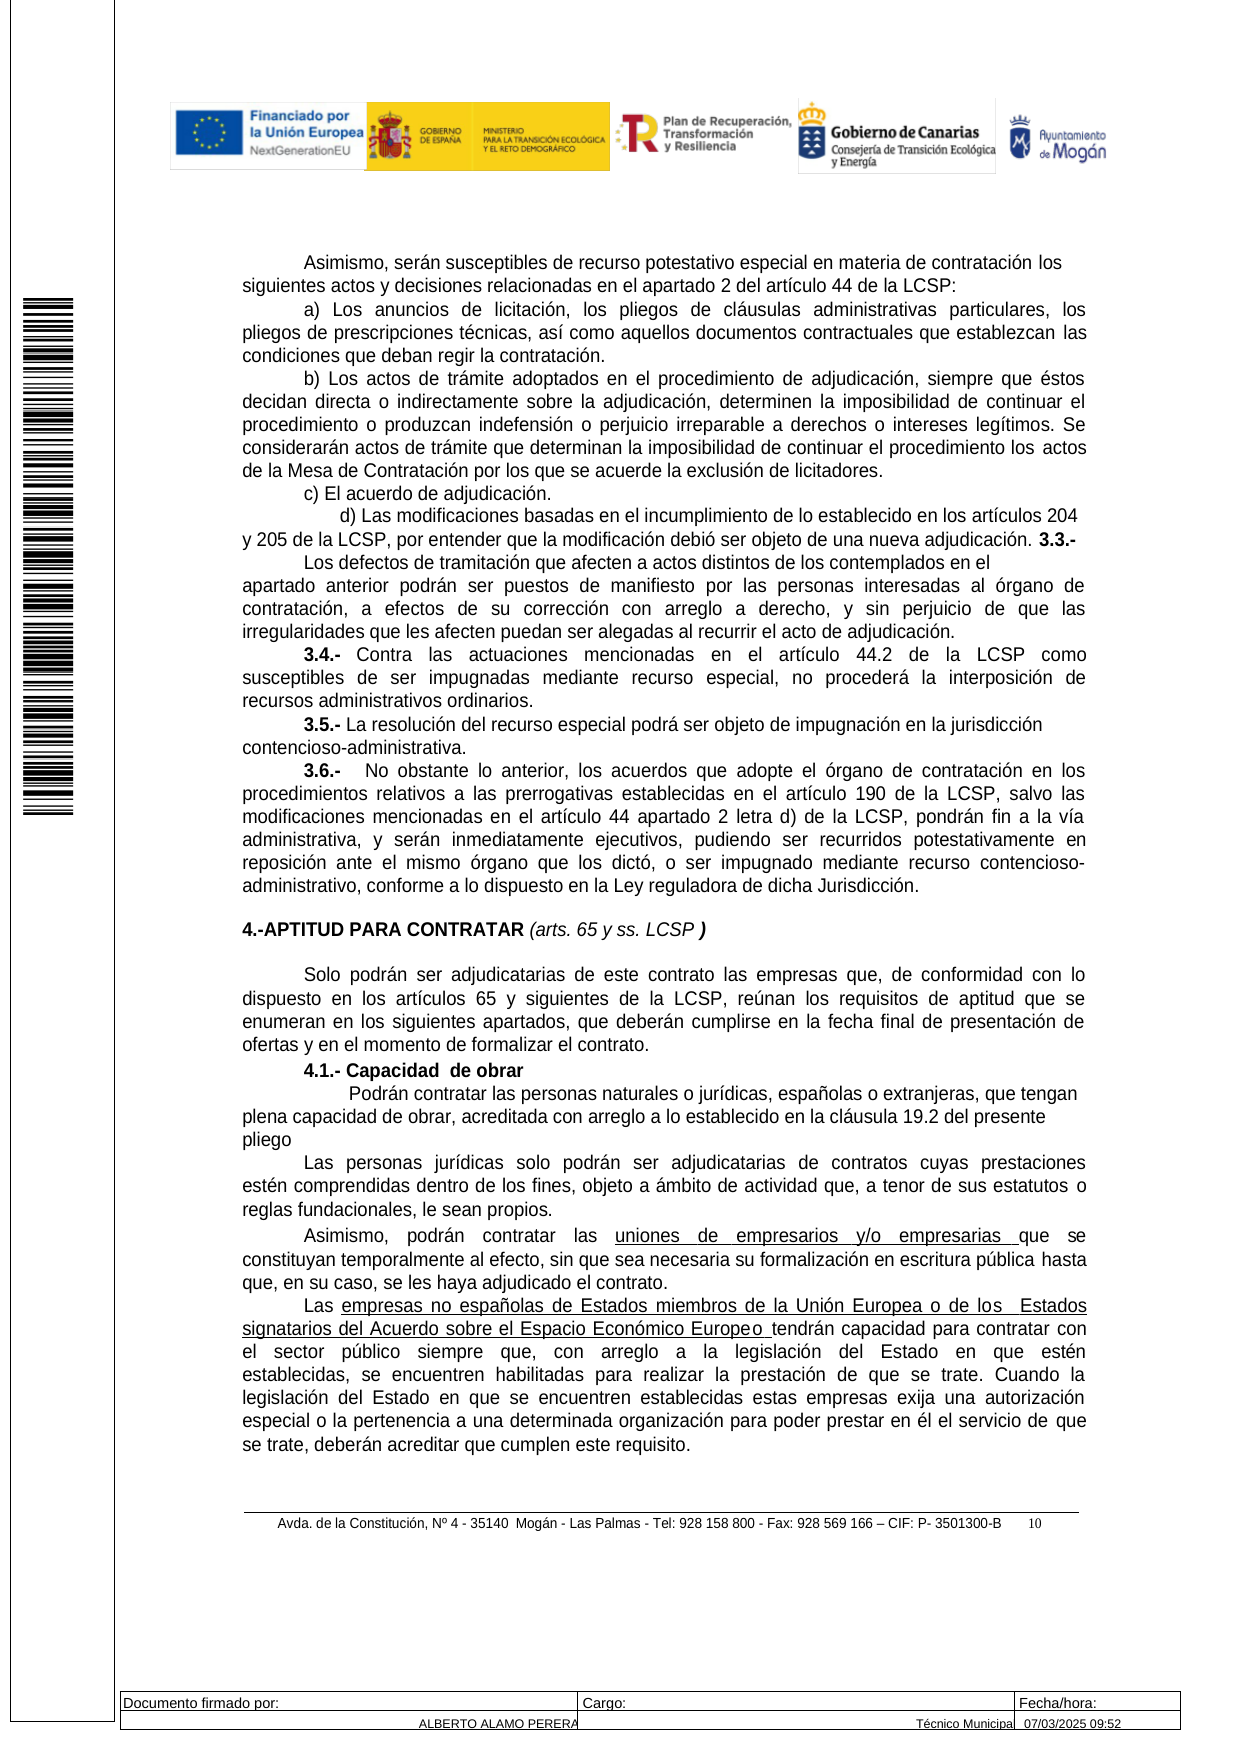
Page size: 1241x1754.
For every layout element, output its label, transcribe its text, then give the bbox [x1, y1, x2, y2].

text c) El acuerdo de adjudicación. [303, 482, 1188, 505]
text Solo podrán ser adjudicatarias de este contrato las empresas que, de conformidad con lo dispuesto en los artículos 65 y siguientes de la LCSP, reúnan los requisitos de aptitud que se enumeran en los siguientes apartados, que deberán cumplirse en la fecha final de presentación de ofertas y en el momento de formalizar el contrato. [242, 963, 1087, 1056]
text a) Los anuncios de licitación, los pliegos de cláusulas administrativas particulares, los pliegos de prescripciones técnicas, así como aquellos documentos contractuales que establezcan las condiciones que deban regir la contratación. [242, 297, 1087, 367]
text 3.5.- La resolución del recurso especial podrá ser objeto de impugnación en la jurisdicción contencioso-administrativa. [242, 712, 1087, 759]
table_header Cargo: [578, 1692, 1014, 1710]
text apartado anterior podrán ser puestos de manifiesto por las personas interesadas al órgano de contratación, a efectos de su corrección con arreglo a derecho, y sin perjuicio de que las irregularidades que les afecten puedan ser alegadas al recurrir el acto de adjudicación. [242, 574, 1087, 643]
picture [21, 297, 75, 818]
text 4.1.- Capacidad de obrar [303, 1060, 1188, 1082]
text 3.6.- No obstante lo anterior, los acuerdos que adopte el órgano de contratación en los procedimientos relativos a las prerrogativas establecidas en el artículo 190 de la LCSP, salvo las modificaciones mencionadas en el artículo 44 apartado 2 letra d) de la LCSP, pondrán fin a la vía administrativa, y serán inmediatamente ejecutivos, pudiendo ser recurridos potestativamente en reposición ante el mismo órgano que los dictó, o ser impugnado mediante recurso contencioso- administrativo, conforme a lo dispuesto en la Ley reguladora de dicha Jurisdicción. [242, 759, 1087, 897]
text Avda. de la Constitución, Nº 4 - 35140 Mogán - Las Palmas - Tel: 928 158 800 - Fax: 928 569 166 – CIF: P- 3501300-B 10 [277, 1516, 1188, 1532]
text b) Los actos de trámite adoptados en el procedimiento de adjudicación, siempre que éstos decidan directa o indirectamente sobre la adjudicación, determinen la imposibilidad de continuar el procedimiento o produzcan indefensión o perjuicio irreparable a derechos o intereses legítimos. Se considerarán actos de trámite que determinan la imposibilidad de continuar el procedimiento los actos de la Mesa de Contratación por los que se acuerde la exclusión de licitadores. [242, 367, 1087, 482]
table_header Documento firmado por: [121, 1692, 577, 1710]
text Asimismo, podrán contratar las uniones de empresarios y/o empresarias que se constituyan temporalmente al efecto, sin que sea necesaria su formalización en escritura pública hasta que, en su caso, se les haya adjudicado el contrato. [242, 1224, 1087, 1294]
text Asimismo, serán susceptibles de recurso potestativo especial en materia de contratación los siguientes actos y decisiones relacionadas en el apartado 2 del artículo 44 de la LCSP: [242, 251, 1087, 297]
picture [168, 98, 997, 175]
text Las personas jurídicas solo podrán ser adjudicatarias de contratos cuyas prestaciones estén comprendidas dentro de los fines, objeto a ámbito de actividad que, a tenor de sus estatutos o reglas fundacionales, le sean propios. [242, 1151, 1087, 1221]
picture [1000, 97, 1121, 181]
text 4.-APTITUD PARA CONTRATAR (arts. 65 y ss. LCSP ) [242, 918, 1188, 941]
table_cell Técnico Municipal [578, 1711, 1014, 1728]
text y 205 de la LCSP, por entender que la modificación debió ser objeto de una nueva adjudicación. 3.3.- Los defectos de tramitación que afecten a actos distintos de los contemplados en el [242, 527, 1087, 574]
table_cell ALBERTO ALAMO PERERA [121, 1711, 577, 1728]
table_header Fecha/hora: [1015, 1692, 1180, 1710]
text Podrán contratar las personas naturales o jurídicas, españolas o extranjeras, que tengan [295, 1082, 1078, 1105]
text d) Las modificaciones basadas en el incumplimiento de lo establecido en los artículos 204 [295, 505, 1078, 527]
table_cell 07/03/2025 09:52 [1015, 1711, 1180, 1728]
text Las empresas no españolas de Estados miembros de la Unión Europea o de los Estados signatarios del Acuerdo sobre el Espacio Económico Europeo tendrán capacidad para contratar con el sector público siempre que, con arreglo a la legislación del Estado en que estén establecidas, se encuentren habilitadas para realizar la prestación de que se trate. Cuando la legislación del Estado en que se encuentren establecidas estas empresas exija una autorización especial o la pertenencia a una determinada organización para poder prestar en él el servicio de que se trate, deberán acreditar que cumplen este requisito. [242, 1294, 1087, 1456]
text plena capacidad de obrar, acreditada con arreglo a lo establecido en la cláusula 19.2 del presente pliego [242, 1105, 1087, 1151]
text 3.4.- Contra las actuaciones mencionadas en el artículo 44.2 de la LCSP como susceptibles de ser impugnadas mediante recurso especial, no procederá la interposición de recursos administrativos ordinarios. [242, 643, 1087, 712]
